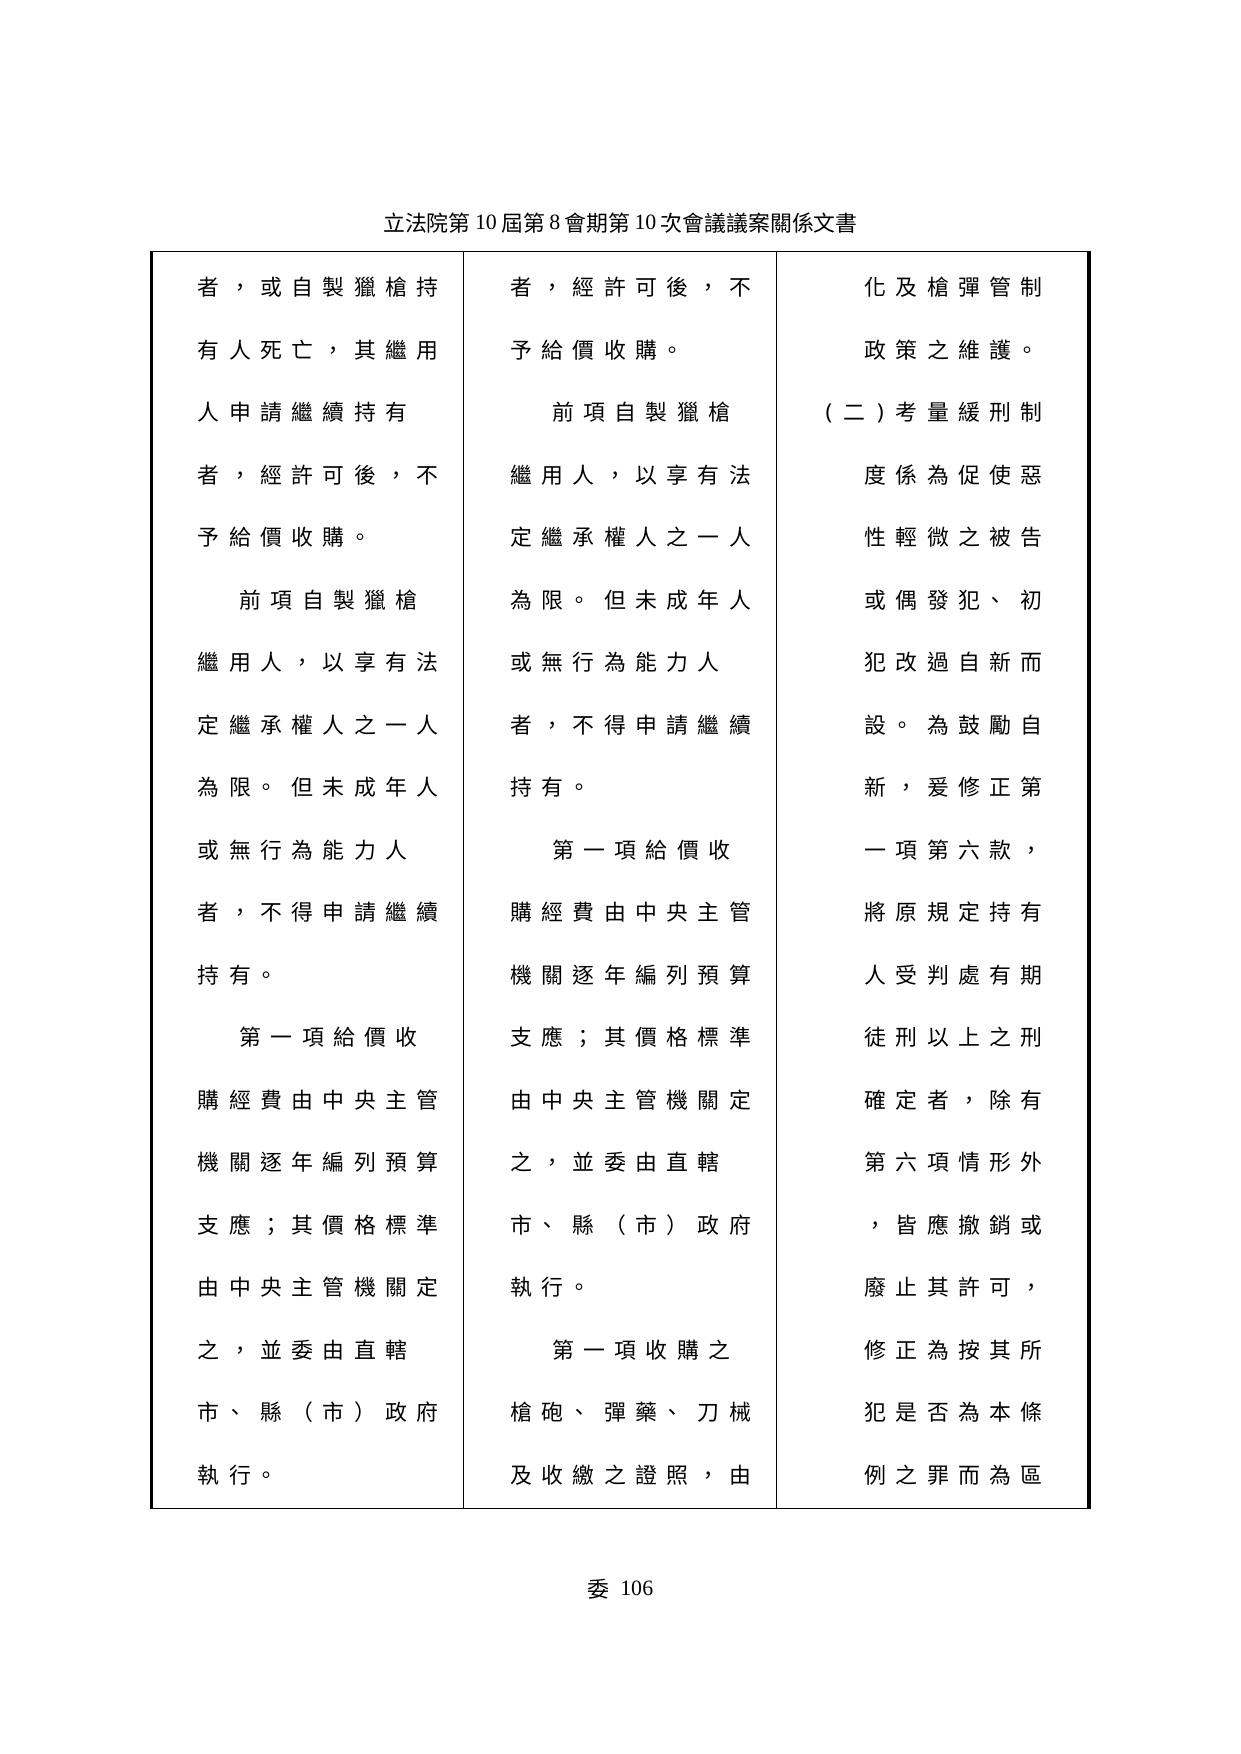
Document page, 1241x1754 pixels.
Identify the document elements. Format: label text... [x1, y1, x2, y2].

table_cell 化及槍彈管制政策之維護。 (二)考量緩刑制度係為促使惡性輕微之被告或偶發犯、初犯改過自新而設。為鼓勵自新，爰修正第一項第六款，將原規定持有人受判處有期徒刑以上之刑確定者，除有第六項情形外，皆應撤銷或廢止其許可，修正為按其所犯是否為本條例之罪而為區 [777, 252, 1087, 1508]
table_cell 者，經許可後，不予給價收購。 前項自製獵槍繼用人，以享有法定繼承權人之一人為限。但未成年人或無行為能力人者，不得申請繼續持有。 第一項給價收購經費由中央主管機關逐年編列預算支應；其價格標準由中央主管機關定之，並委由直轄市、縣（市）政府執行。 第一項收購之槍砲、彈藥、刀械及收繳之證照，由 [464, 252, 776, 1508]
table_cell 者，或自製獵槍持有人死亡，其繼用人申請繼續持有者，經許可後，不予給價收購。 前項自製獵槍繼用人，以享有法定繼承權人之一人為限。但未成年人或無行為能力人者，不得申請繼續持有。 第一項給價收購經費由中央主管機關逐年編列預算支應；其價格標準由中央主管機關定之，並委由直轄市、縣（市）政府執行。 [153, 252, 463, 1508]
